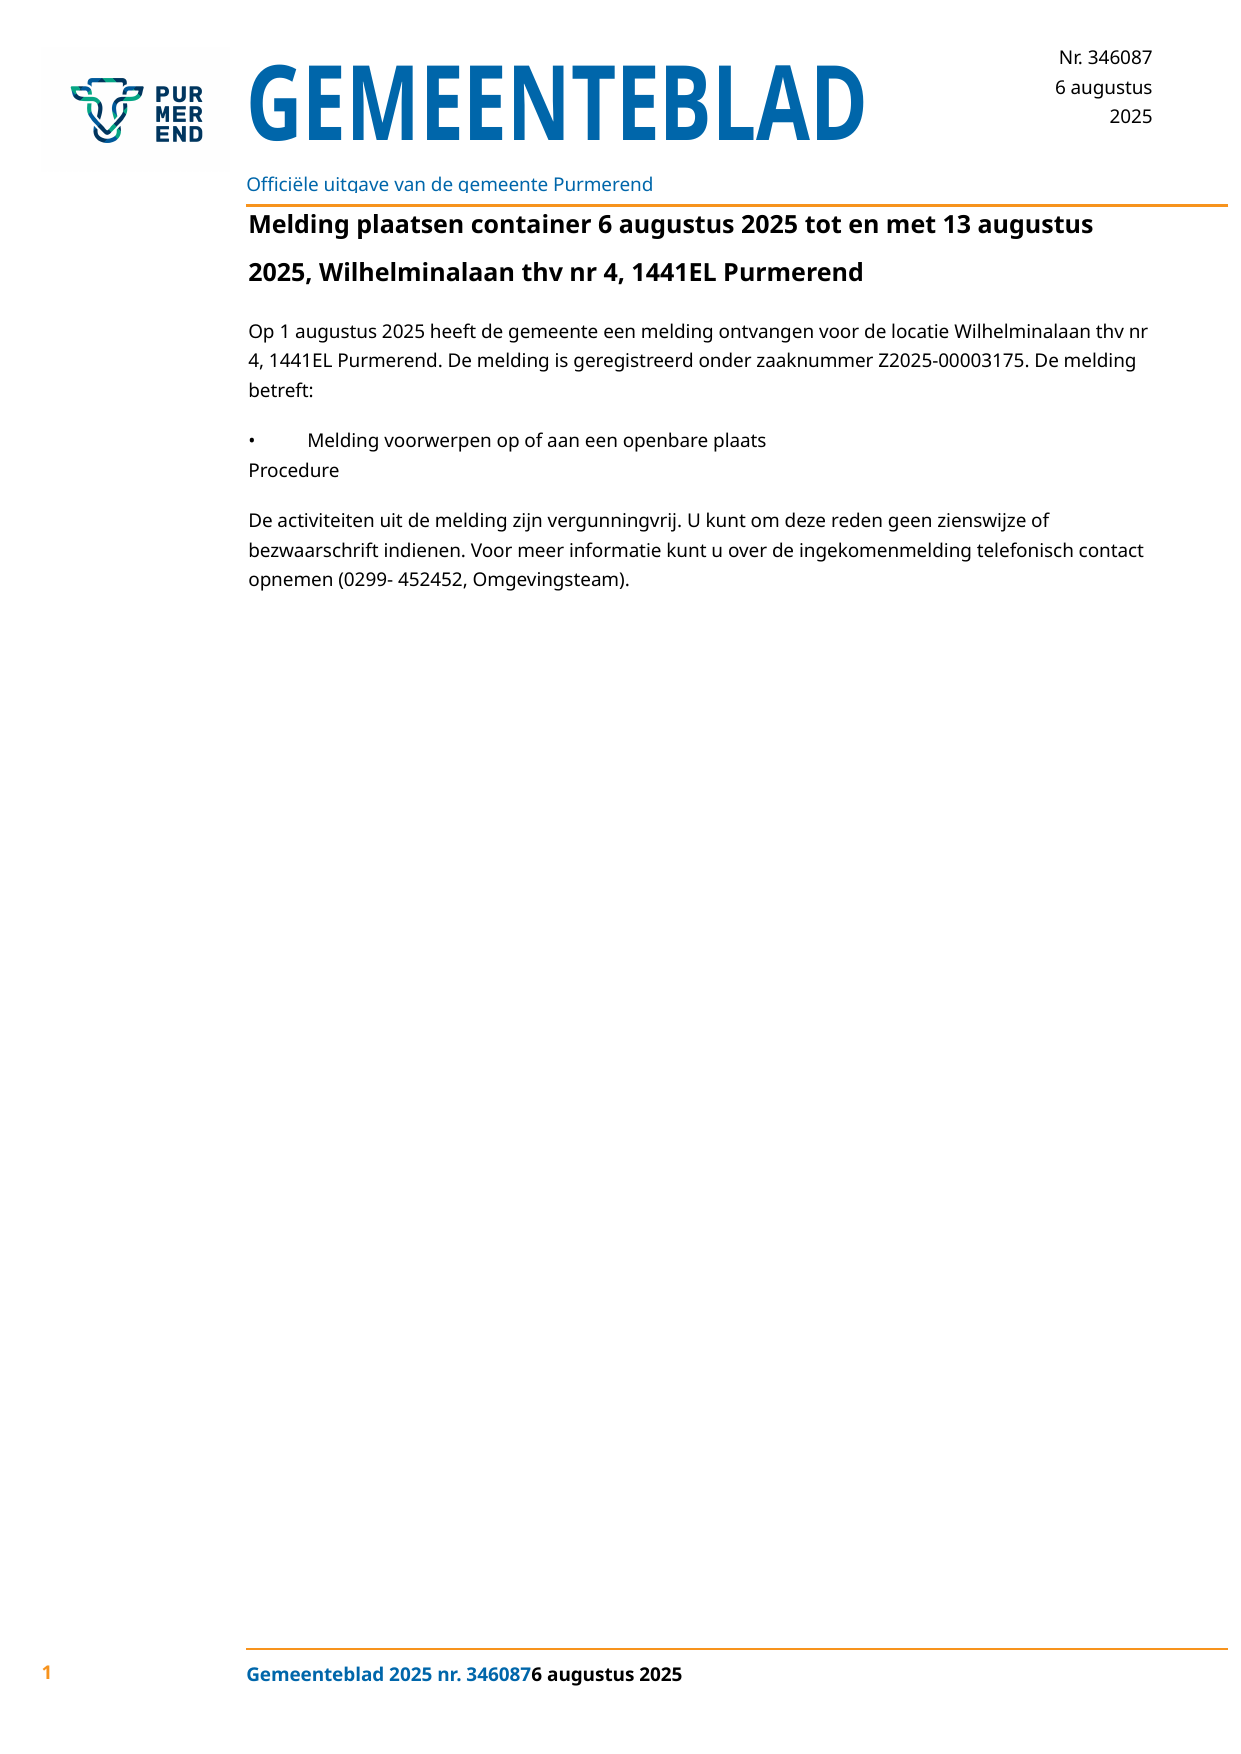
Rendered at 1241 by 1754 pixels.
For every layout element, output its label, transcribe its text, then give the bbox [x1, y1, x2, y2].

text De activiteiten uit de melding zijn vergunningvrij. U kunt om deze reden geen zienswijze of bezwaarschrift indienen. Voor meer informatie kunt u over de ingekomenmelding telefonisch contact opnemen (0299- 452452, Omgevingsteam). [248, 507, 1152, 592]
text Procedure [248, 457, 1152, 483]
picture [41, 47, 231, 172]
text Op 1 augustus 2025 heeft de gemeente een melding ontvangen voor de locatie Wilhelminalaan thv nr 4, 1441EL Purmerend. De melding is geregistreerd onder zaaknummer Z2025-00003175. De melding betreft: [248, 318, 1152, 403]
text Melding plaatsen container 6 augustus 2025 tot en met 13 augustus 2025, Wilhelminalaan thv nr 4, 1441EL Purmerend [248, 207, 1152, 288]
list Melding voorwerpen op of aan een openbare plaats [248, 427, 1152, 453]
